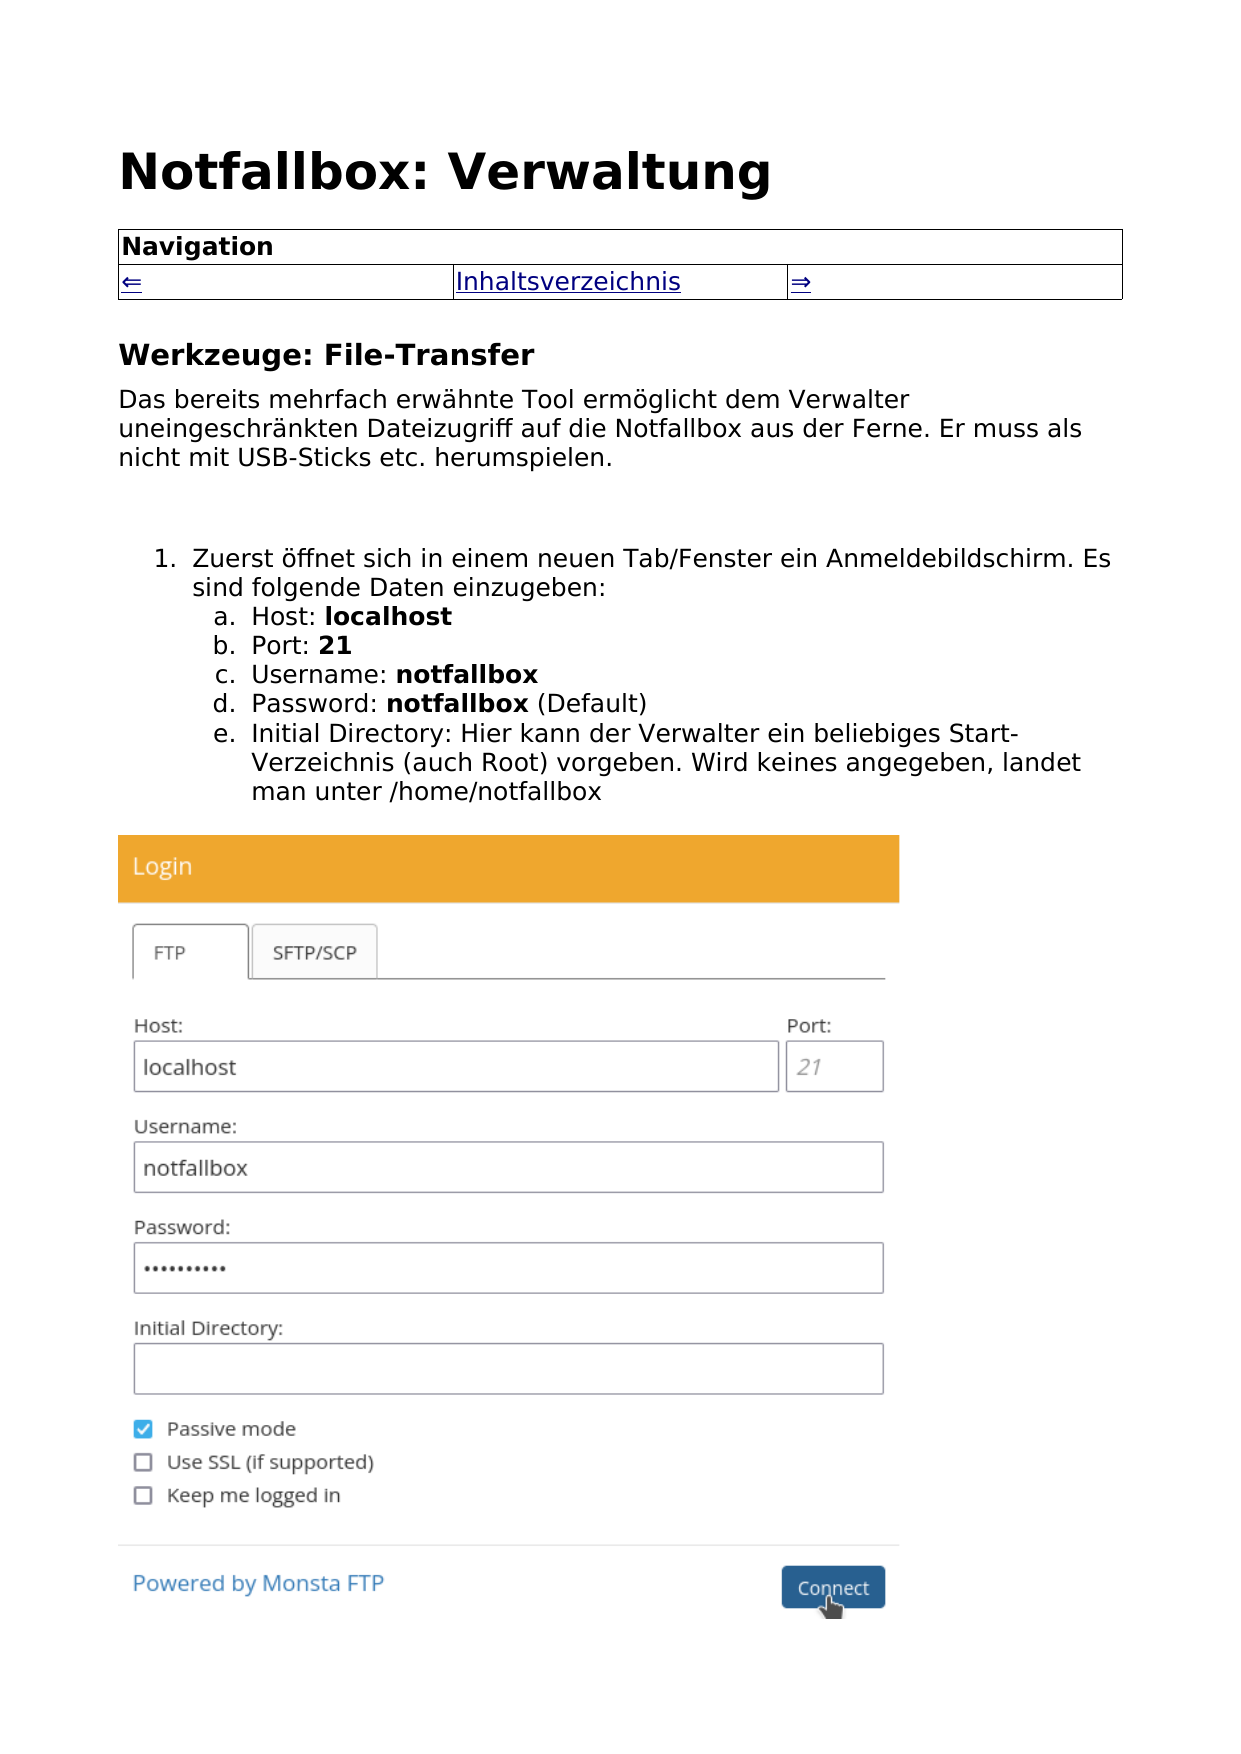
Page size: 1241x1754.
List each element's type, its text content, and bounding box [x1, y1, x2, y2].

list Password: notfallbox (Default) [236, 690, 1122, 719]
subtitle Werkzeuge: File-Transfer [118, 339, 1122, 373]
table_cell ⇒ [788, 265, 1122, 299]
subtitle Notfallbox: Verwaltung [118, 143, 1122, 201]
picture [118, 835, 900, 1619]
list Host: localhost [236, 602, 1122, 631]
list Port: 21 [236, 631, 1122, 661]
list Zuerst öffnet sich in einem neuen Tab/Fenster ein Anmeldebildschirm. Es sind folgende Daten einzugeben: [177, 544, 1122, 602]
list Username: notfallbox [236, 661, 1122, 690]
text Das bereits mehrfach erwähnte Tool ermöglicht dem Verwalter uneingeschränkten Dateizugriff auf die Notfallbox aus der Ferne. Er muss als nicht mit USB-Sticks etc. herumspielen. [118, 385, 1122, 502]
table_cell ⇐ [119, 265, 453, 299]
table_header Navigation [119, 230, 1122, 264]
table_cell Inhaltsverzeichnis [454, 265, 787, 299]
list Initial Directory: Hier kann der Verwalter ein beliebiges Start-Verzeichnis (auch Root) vorgeben. Wird keines angegeben, landet man unter /home/notfallbox [236, 719, 1122, 806]
